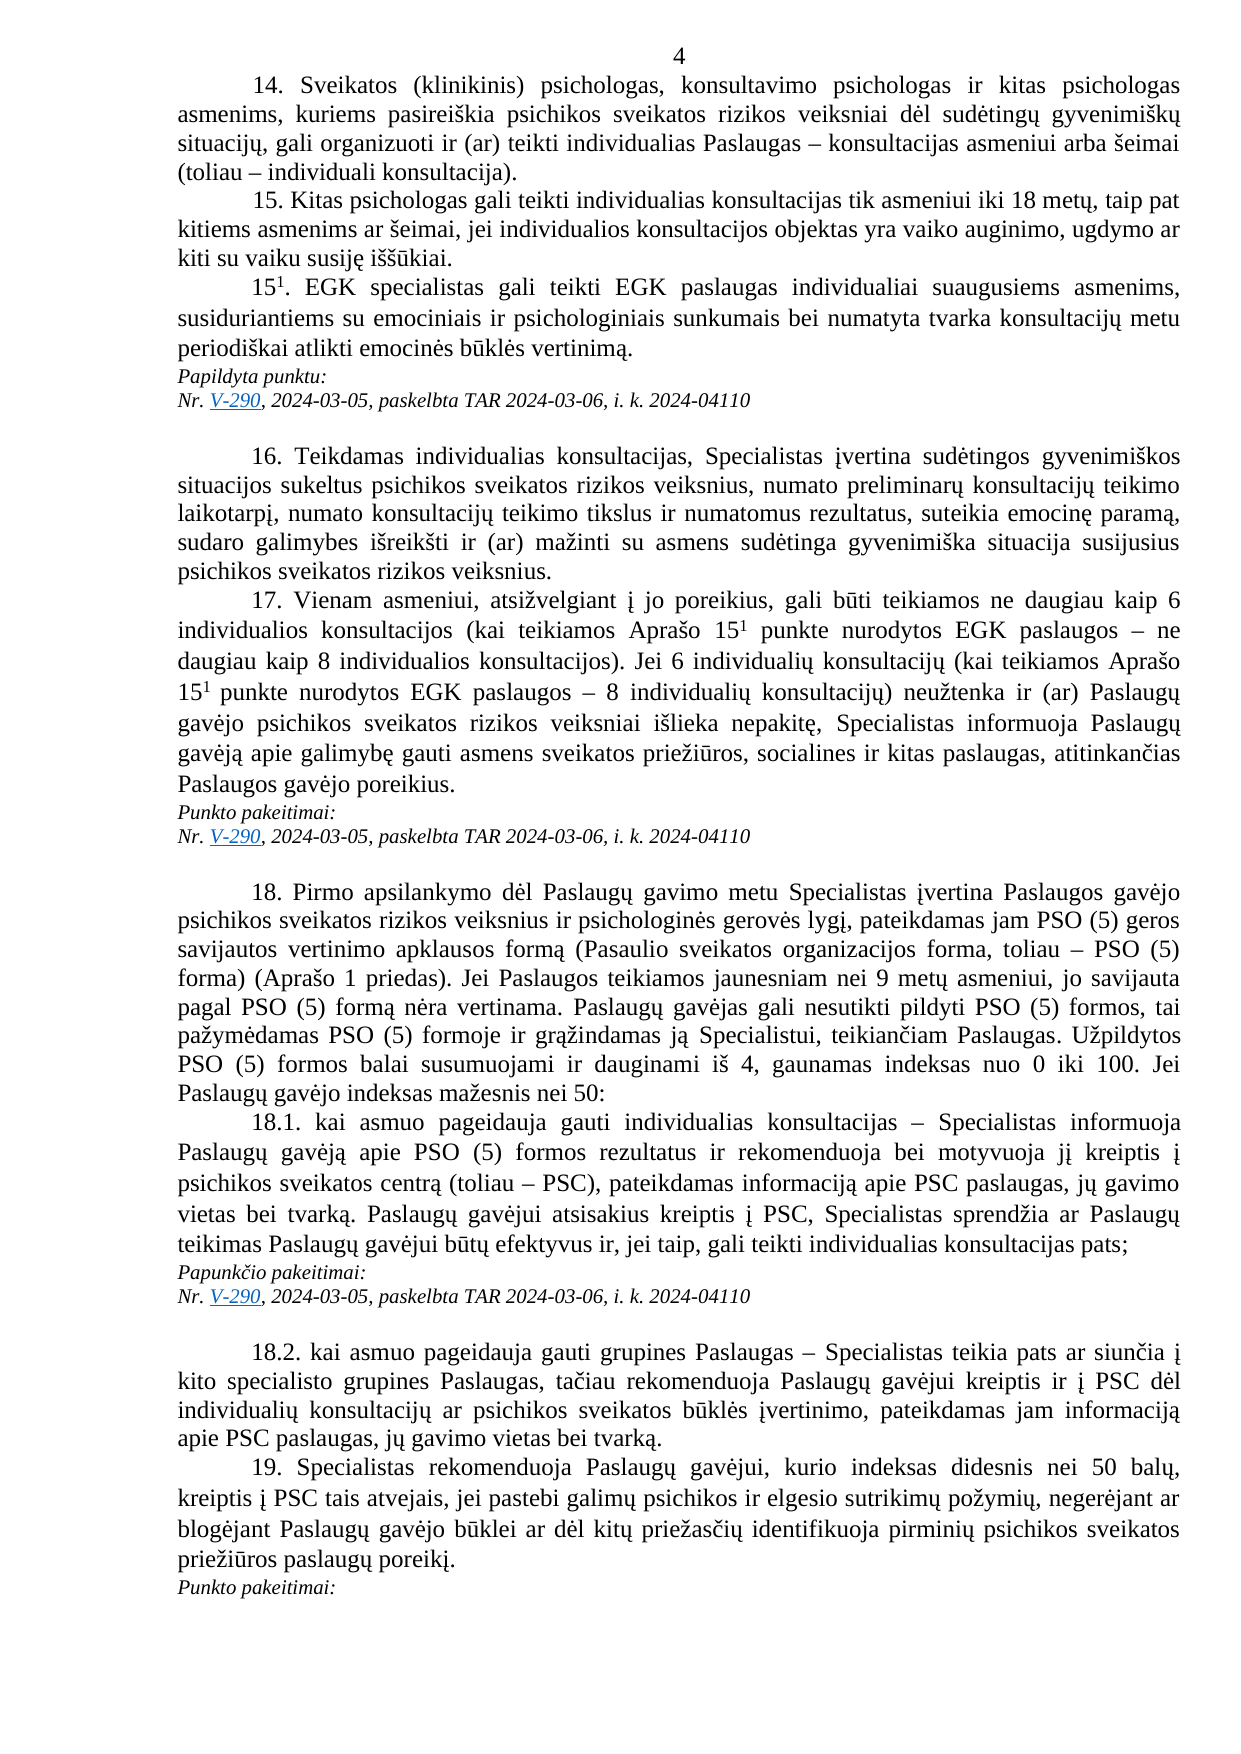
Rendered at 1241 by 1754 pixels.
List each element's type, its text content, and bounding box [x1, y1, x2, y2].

text Papunkčio pakeitimai: [177, 1260, 1181, 1284]
text Nr. V-290, 2024-03-05, paskelbta TAR 2024-03-06, i. k. 2024-04110 [177, 388, 1181, 412]
text Punkto pakeitimai: [177, 1575, 1181, 1599]
text 19. Specialistas rekomenduoja Paslaugų gavėjui, kurio indeksas didesnis nei 50 balų, kreiptis į PSC tais atvejais, jei pastebi galimų psichikos ir elgesio sutrikimų požymių, negerėjant ar blogėjant Paslaugų gavėjo būklei ar dėl kitų priežasčių identifikuoja pirminių psichikos sveikatos priežiūros paslaugų poreikį. [177, 1452, 1181, 1573]
text 16. Teikdamas individualias konsultacijas, Specialistas įvertina sudėtingos gyvenimiškos situacijos sukeltus psichikos sveikatos rizikos veiksnius, numato preliminarų konsultacijų teikimo laikotarpį, numato konsultacijų teikimo tikslus ir numatomus rezultatus, suteikia emocinę paramą, sudaro galimybes išreikšti ir (ar) mažinti su asmens sudėtinga gyvenimiška situacija susijusius psichikos sveikatos rizikos veiksnius. [177, 441, 1181, 585]
text Nr. V-290, 2024-03-05, paskelbta TAR 2024-03-06, i. k. 2024-04110 [177, 1284, 1181, 1308]
text Punkto pakeitimai: [177, 800, 1181, 824]
text 18.1. kai asmuo pageidauja gauti individualias konsultacijas – Specialistas informuoja Paslaugų gavėją apie PSO (5) formos rezultatus ir rekomenduoja bei motyvuoja jį kreiptis į psichikos sveikatos centrą (toliau – PSC), pateikdamas informaciją apie PSC paslaugas, jų gavimo vietas bei tvarką. Paslaugų gavėjui atsisakius kreiptis į PSC, Specialistas sprendžia ar Paslaugų teikimas Paslaugų gavėjui būtų efektyvus ir, jei taip, gali teikti individualias konsultacijas pats; [177, 1107, 1181, 1258]
text 18. Pirmo apsilankymo dėl Paslaugų gavimo metu Specialistas įvertina Paslaugos gavėjo psichikos sveikatos rizikos veiksnius ir psichologinės gerovės lygį, pateikdamas jam PSO (5) geros savijautos vertinimo apklausos formą (Pasaulio sveikatos organizacijos forma, toliau – PSO (5) forma) (Aprašo 1 priedas). Jei Paslaugos teikiamos jaunesniam nei 9 metų asmeniui, jo savijauta pagal PSO (5) formą nėra vertinama. Paslaugų gavėjas gali nesutikti pildyti PSO (5) formos, tai pažymėdamas PSO (5) formoje ir grąžindamas ją Specialistui, teikiančiam Paslaugas. Užpildytos PSO (5) formos balai susumuojami ir dauginami iš 4, gaunamas indeksas nuo 0 iki 100. Jei Paslaugų gavėjo indeksas mažesnis nei 50: [177, 877, 1181, 1107]
text Papildyta punktu: [177, 364, 1181, 388]
text 18.2. kai asmuo pageidauja gauti grupines Paslaugas – Specialistas teikia pats ar siunčia į kito specialisto grupines Paslaugas, tačiau rekomenduoja Paslaugų gavėjui kreiptis ir į PSC dėl individualių konsultacijų ar psichikos sveikatos būklės įvertinimo, pateikdamas jam informaciją apie PSC paslaugas, jų gavimo vietas bei tvarką. [177, 1337, 1181, 1452]
text 151. EGK specialistas gali teikti EGK paslaugas individualiai suaugusiems asmenims, susiduriantiems su emociniais ir psichologiniais sunkumais bei numatyta tvarka konsultacijų metu periodiškai atlikti emocinės būklės vertinimą. [177, 272, 1181, 362]
text Nr. V-290, 2024-03-05, paskelbta TAR 2024-03-06, i. k. 2024-04110 [177, 824, 1181, 848]
text 15. Kitas psichologas gali teikti individualias konsultacijas tik asmeniui iki 18 metų, taip pat kitiems asmenims ar šeimai, jei individualios konsultacijos objektas yra vaiko auginimo, ugdymo ar kiti su vaiku susiję iššūkiai. [177, 186, 1181, 272]
text 14. Sveikatos (klinikinis) psichologas, konsultavimo psichologas ir kitas psichologas asmenims, kuriems pasireiškia psichikos sveikatos rizikos veiksniai dėl sudėtingų gyvenimiškų situacijų, gali organizuoti ir (ar) teikti individualias Paslaugas – konsultacijas asmeniui arba šeimai (toliau – individuali konsultacija). [177, 71, 1181, 186]
text 17. Vienam asmeniui, atsižvelgiant į jo poreikius, gali būti teikiamos ne daugiau kaip 6 individualios konsultacijos (kai teikiamos Aprašo 151 punkte nurodytos EGK paslaugos – ne daugiau kaip 8 individualios konsultacijos). Jei 6 individualių konsultacijų (kai teikiamos Aprašo 151 punkte nurodytos EGK paslaugos – 8 individualių konsultacijų) neužtenka ir (ar) Paslaugų gavėjo psichikos sveikatos rizikos veiksniai išlieka nepakitę, Specialistas informuoja Paslaugų gavėją apie galimybę gauti asmens sveikatos priežiūros, socialines ir kitas paslaugas, atitinkančias Paslaugos gavėjo poreikius. [177, 585, 1181, 798]
